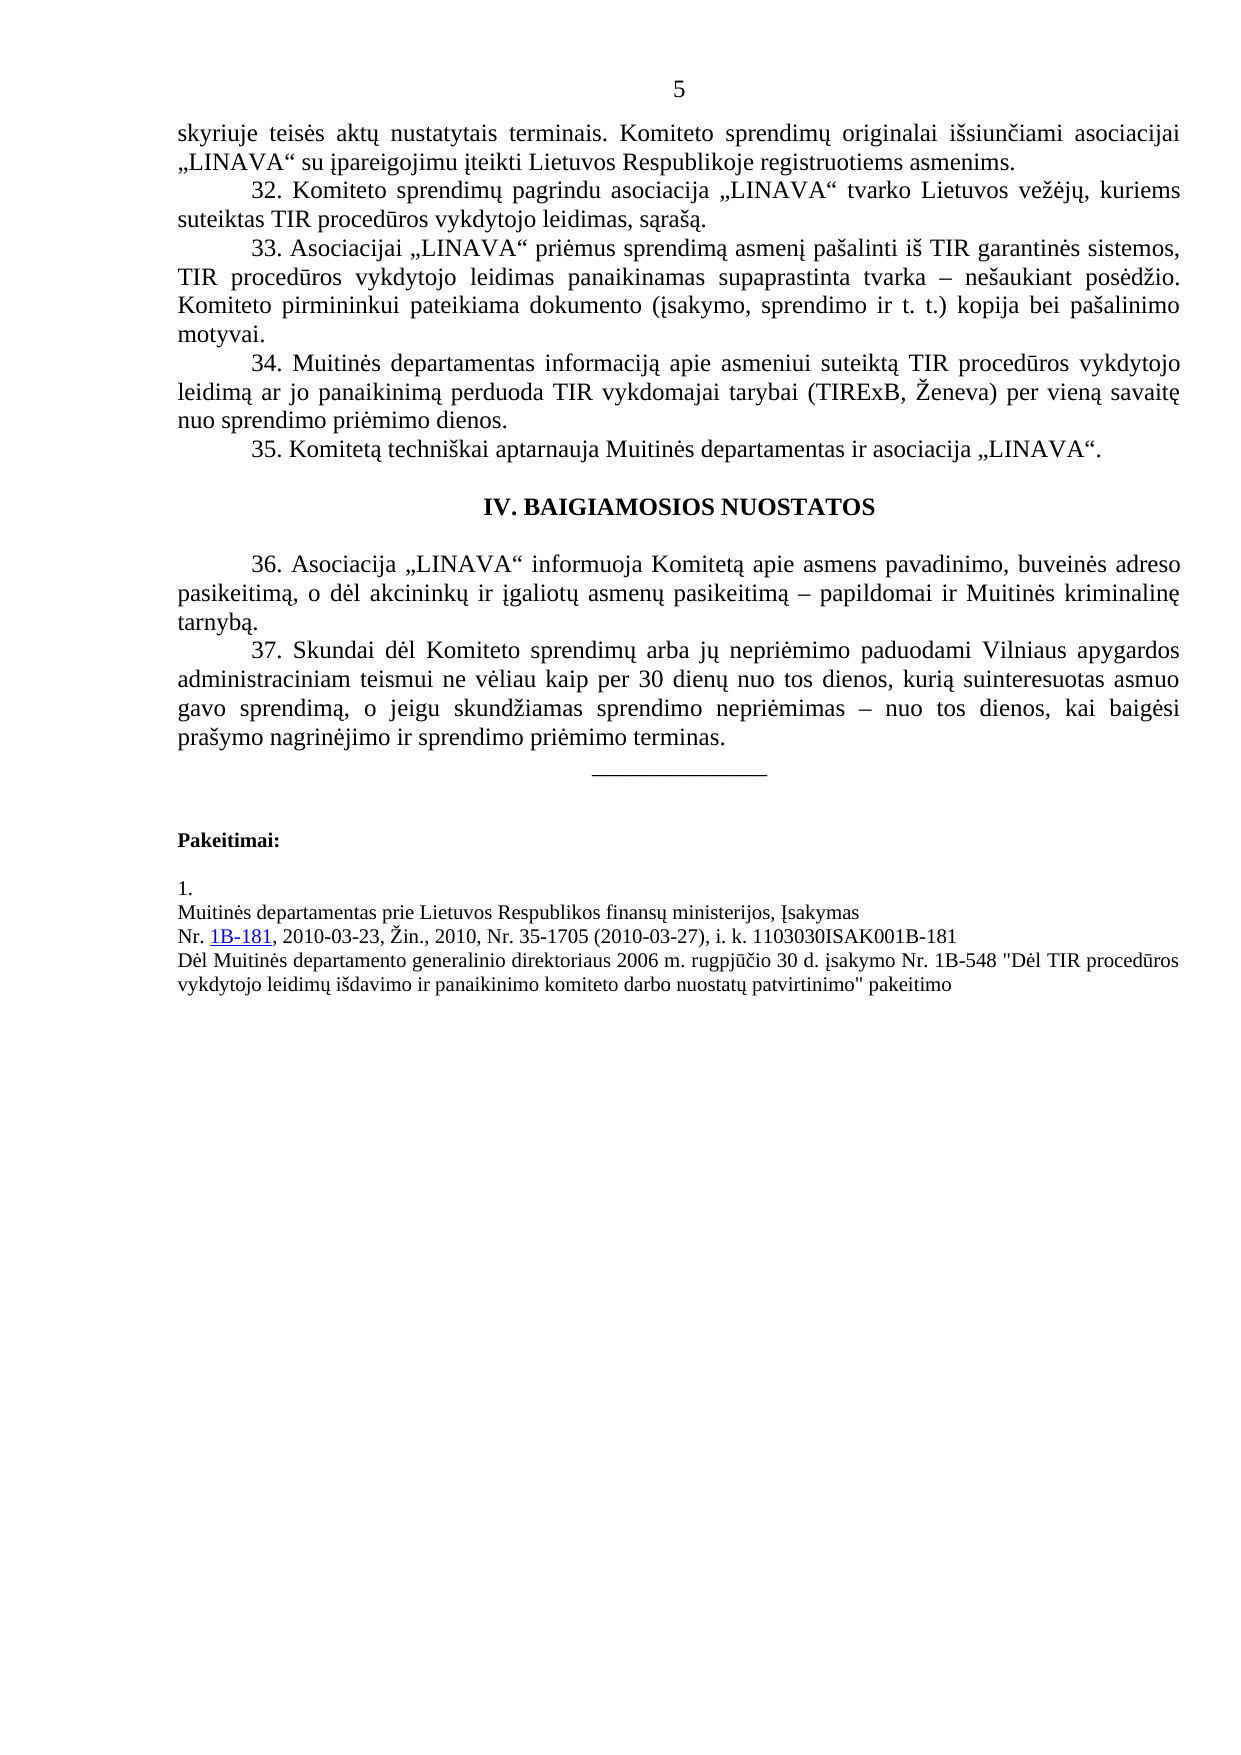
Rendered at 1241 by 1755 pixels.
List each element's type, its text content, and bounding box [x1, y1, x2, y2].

text 34. Muitinės departamentas informaciją apie asmeniui suteiktą TIR procedūros vykdytojo leidimą ar jo panaikinimą perduoda TIR vykdomajai tarybai (TIRExB, Ženeva) per vieną savaitę nuo sprendimo priėmimo dienos. [177, 348, 1181, 434]
text ______________ [177, 751, 1181, 779]
text 33. Asociacijai „LINAVA“ priėmus sprendimą asmenį pašalinti iš TIR garantinės sistemos, TIR procedūros vykdytojo leidimas panaikinamas supaprastinta tvarka – nešaukiant posėdžio. Komiteto pirmininkui pateikiama dokumento (įsakymo, sprendimo ir t. t.) kopija bei pašalinimo motyvai. [177, 233, 1181, 348]
text 35. Komitetą techniškai aptarnauja Muitinės departamentas ir asociacija „LINAVA“. [177, 434, 1181, 463]
text skyriuje teisės aktų nustatytais terminais. Komiteto sprendimų originalai išsiunčiami asociacijai „LINAVA“ su įpareigojimu įteikti Lietuvos Respublikoje registruotiems asmenims. [177, 118, 1181, 176]
text Muitinės departamentas prie Lietuvos Respublikos finansų ministerijos, Įsakymas [177, 900, 1181, 924]
text Pakeitimai: [177, 827, 1181, 852]
text IV. BAIGIAMOSIOS NUOSTATOS [177, 492, 1181, 521]
text 1. [177, 876, 1181, 900]
text 32. Komiteto sprendimų pagrindu asociacija „LINAVA“ tvarko Lietuvos vežėjų, kuriems suteiktas TIR procedūros vykdytojo leidimas, sąrašą. [177, 176, 1181, 233]
text Nr. 1B-181, 2010-03-23, Žin., 2010, Nr. 35-1705 (2010-03-27), i. k. 1103030ISAK001B-181 [177, 924, 1181, 948]
text 37. Skundai dėl Komiteto sprendimų arba jų nepriėmimo paduodami Vilniaus apygardos administraciniam teismui ne vėliau kaip per 30 dienų nuo tos dienos, kurią suinteresuotas asmuo gavo sprendimą, o jeigu skundžiamas sprendimo nepriėmimas – nuo tos dienos, kai baigėsi prašymo nagrinėjimo ir sprendimo priėmimo terminas. [177, 636, 1181, 751]
text Dėl Muitinės departamento generalinio direktoriaus 2006 m. rugpjūčio 30 d. įsakymo Nr. 1B-548 "Dėl TIR procedūros vykdytojo leidimų išdavimo ir panaikinimo komiteto darbo nuostatų patvirtinimo" pakeitimo [177, 948, 1181, 996]
text 36. Asociacija „LINAVA“ informuoja Komitetą apie asmens pavadinimo, buveinės adreso pasikeitimą, o dėl akcininkų ir įgaliotų asmenų pasikeitimą – papildomai ir Muitinės kriminalinę tarnybą. [177, 549, 1181, 636]
